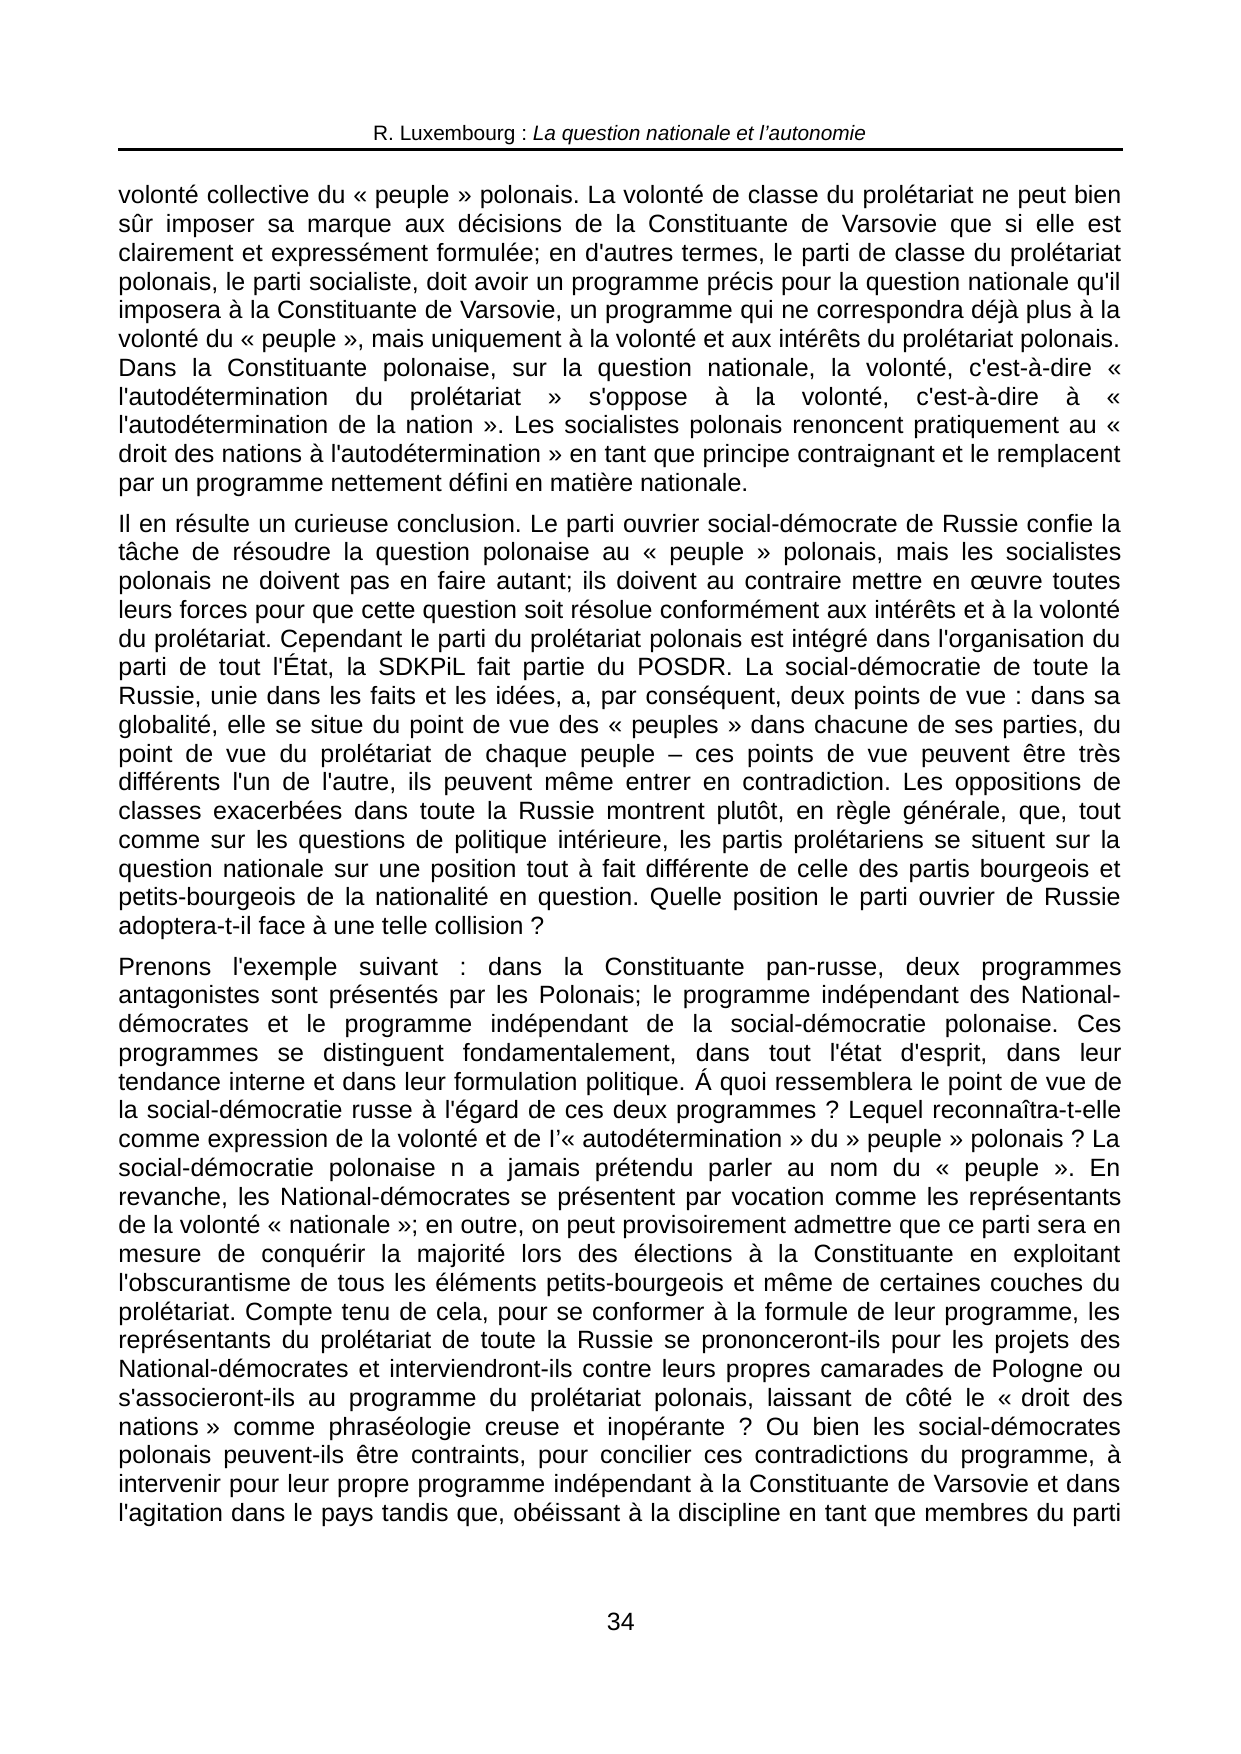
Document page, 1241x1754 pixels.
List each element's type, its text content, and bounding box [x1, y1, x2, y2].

text Prenons l'exemple suivant : dans la Constituante pan-russe, deux programmes antagonistes sont présentés par les Polonais; le programme indépendant des National-démocrates et le programme indépendant de la social-démocratie polonaise. Ces programmes se distinguent fondamentalement, dans tout l'état d'esprit, dans leur tendance interne et dans leur formulation politique. Á quoi ressemblera le point de vue de la social-démocratie russe à l'égard de ces deux programmes ? Lequel reconnaîtra-t-elle comme expression de la volonté et de I’« autodétermination » du » peuple » polonais ? La social-démocratie polonaise n a jamais prétendu parler au nom du « peuple ». En revanche, les National-démocrates se présentent par vocation comme les représentants de la volonté « nationale »; en outre, on peut provisoirement admettre que ce parti sera en mesure de conquérir la majorité lors des élections à la Constituante en exploitant l'obscurantisme de tous les éléments petits-bourgeois et même de certaines couches du prolétariat. Compte tenu de cela, pour se conformer à la formule de leur programme, les représentants du prolétariat de toute la Russie se prononceront-ils pour les projets des National-démocrates et interviendront-ils contre leurs propres camarades de Pologne ou s'associeront-ils au programme du prolétariat polonais, laissant de côté le « droit des nations » comme phraséologie creuse et inopérante ? Ou bien les social-démocrates polonais peuvent-ils être contraints, pour concilier ces contradictions du programme, à intervenir pour leur propre programme indépendant à la Constituante de Varsovie et dans l'agitation dans le pays tandis que, obéissant à la discipline en tant que membres du parti [118, 952, 1123, 1527]
text Il en résulte un curieuse conclusion. Le parti ouvrier social-démocrate de Russie confie la tâche de résoudre la question polonaise au « peuple » polonais, mais les socialistes polonais ne doivent pas en faire autant; ils doivent au contraire mettre en œuvre toutes leurs forces pour que cette question soit résolue conformément aux intérêts et à la volonté du prolétariat. Cependant le parti du prolétariat polonais est intégré dans l'organisation du parti de tout l'État, la SDKPiL fait partie du POSDR. La social-démocratie de toute la Russie, unie dans les faits et les idées, a, par conséquent, deux points de vue : dans sa globalité, elle se situe du point de vue des « peuples » dans chacune de ses parties, du point de vue du prolétariat de chaque peuple – ces points de vue peuvent être très différents l'un de l'autre, ils peuvent même entrer en contradiction. Les oppositions de classes exacerbées dans toute la Russie montrent plutôt, en règle générale, que, tout comme sur les questions de politique intérieure, les partis prolétariens se situent sur la question nationale sur une position tout à fait différente de celle des partis bourgeois et petits-bourgeois de la nationalité en question. Quelle position le parti ouvrier de Russie adoptera-t-il face à une telle collision ? [118, 508, 1123, 940]
text volonté collective du « peuple » polonais. La volonté de classe du prolétariat ne peut bien sûr imposer sa marque aux décisions de la Constituante de Varsovie que si elle est clairement et expressément formulée; en d'autres termes, le parti de classe du prolétariat polonais, le parti socialiste, doit avoir un programme précis pour la question nationale qu'il imposera à la Constituante de Varsovie, un programme qui ne correspondra déjà plus à la volonté du « peuple », mais uniquement à la volonté et aux intérêts du prolétariat polonais. Dans la Constituante polonaise, sur la question nationale, la volonté, c'est-à-dire « l'autodétermination du prolétariat » s'oppose à la volonté, c'est-à-dire à « l'autodétermination de la nation ». Les socialistes polonais renoncent pratiquement au « droit des nations à l'autodétermination » en tant que principe contraignant et le remplacent par un programme nettement défini en matière nationale. [118, 181, 1123, 497]
